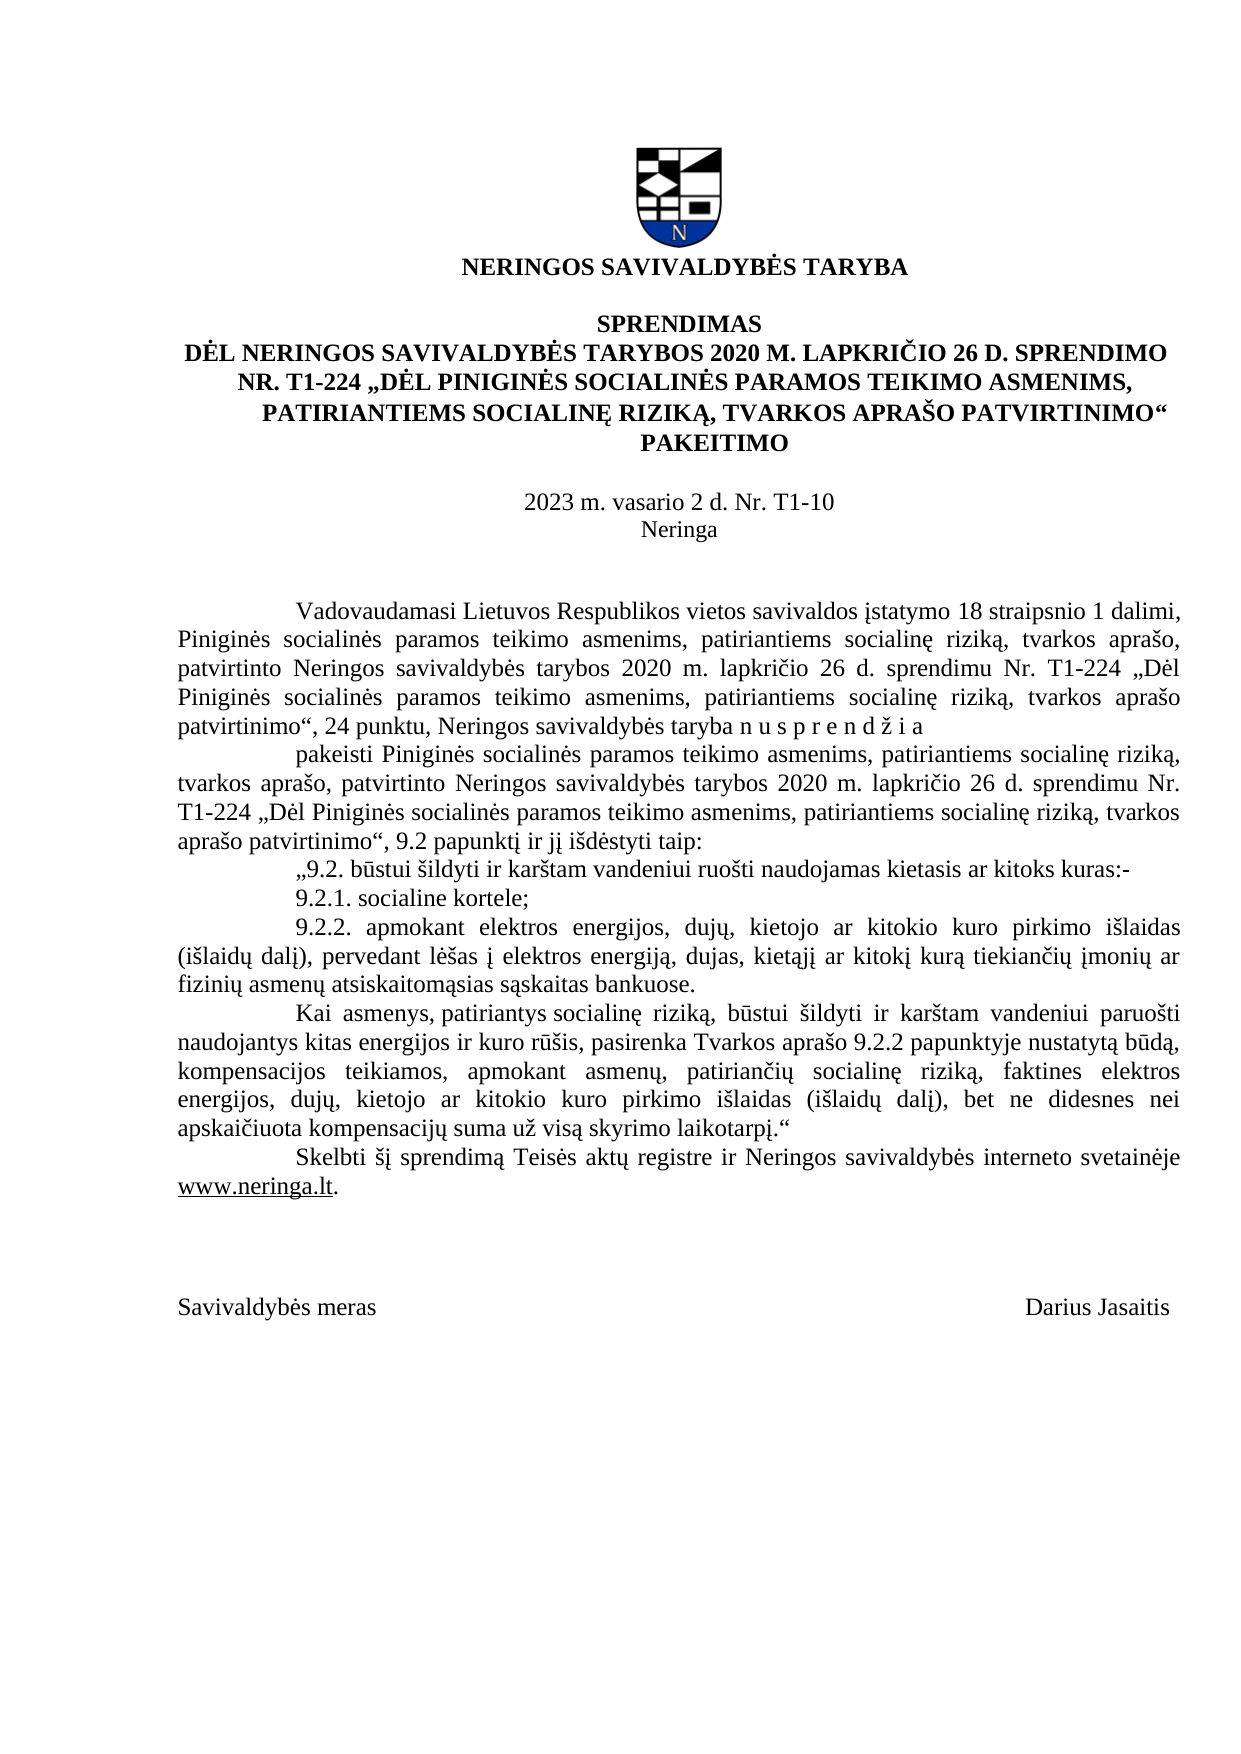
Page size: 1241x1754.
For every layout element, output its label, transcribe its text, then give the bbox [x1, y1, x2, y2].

text Savivaldybės meras Darius Jasaitis [177, 1292, 1181, 1321]
text Kai asmenys, patiriantys socialinę riziką, būstui šildyti ir karštam vandeniui paruošti naudojantys kitas energijos ir kuro rūšis, pasirenka Tvarkos aprašo 9.2.2 papunktyje nustatytą būdą, kompensacijos teikiamos, apmokant asmenų, patiriančių socialinę riziką, faktines elektros energijos, dujų, kietojo ar kitokio kuro pirkimo išlaidas (išlaidų dalį), bet ne didesnes nei apskaičiuota kompensacijų suma už visą skyrimo laikotarpį.“ [177, 998, 1181, 1142]
text 9.2.1. socialine kortele; [177, 883, 1181, 912]
text „9.2. būstui šildyti ir karštam vandeniui ruošti naudojamas kietasis ar kitoks kuras: [177, 854, 1181, 883]
text DĖL Neringos SAVIVALDYBĖS TARYBOS 2020 m. lapkričio 26 d. sprendimo [177, 338, 1181, 367]
text pakeisti Piniginės socialinės paramos teikimo asmenims, patiriantiems socialinę riziką, tvarkos aprašo, patvirtinto Neringos savivaldybės tarybos 2020 m. lapkričio 26 d. sprendimu Nr. T1-224 „Dėl Piniginės socialinės paramos teikimo asmenims, patiriantiems socialinę riziką, tvarkos aprašo patvirtinimo“, 9.2 papunktį ir jį išdėstyti taip: [177, 739, 1181, 854]
text 2023 m. vasario 2 d. Nr. T1-10 [177, 487, 1181, 515]
text Neringa [177, 515, 1181, 543]
text Skelbti šį sprendimą Teisės aktų registre ir Neringos savivaldybės interneto svetainėje www.neringa.lt. [177, 1142, 1181, 1199]
text 9.2.2. apmokant elektros energijos, dujų, kietojo ar kitokio kuro pirkimo išlaidas (išlaidų dalį), pervedant lėšas į elektros energiją, dujas, kietąjį ar kitokį kurą tiekiančių įmonių ar fizinių asmenų atsiskaitomąsias sąskaitas bankuose. [177, 912, 1181, 998]
text Vadovaudamasi Lietuvos Respublikos vietos savivaldos įstatymo 18 straipsnio 1 dalimi, Piniginės socialinės paramos teikimo asmenims, patiriantiems socialinę riziką, tvarkos aprašo, patvirtinto Neringos savivaldybės tarybos 2020 m. lapkričio 26 d. sprendimu Nr. T1-224 „Dėl Piniginės socialinės paramos teikimo asmenims, patiriantiems socialinę riziką, tvarkos aprašo patvirtinimo“, 24 punktu, Neringos savivaldybės taryba nusprendžia [177, 596, 1181, 739]
text nr. t1-224 „DĖL PINIGINĖS SOCIALINĖS PARAMOS TEIKIMO ASMENIMS, PATIRIANTIEMS SOCIALINĘ RIZIKĄ, TVARKOS APRAŠO PATVIRTINIMO“ PAKEITIMO [177, 367, 1193, 457]
text SPRENDIMAS [177, 309, 1181, 338]
text NERINGOS SAVIVALDYBĖS TARYBA [177, 252, 1193, 281]
